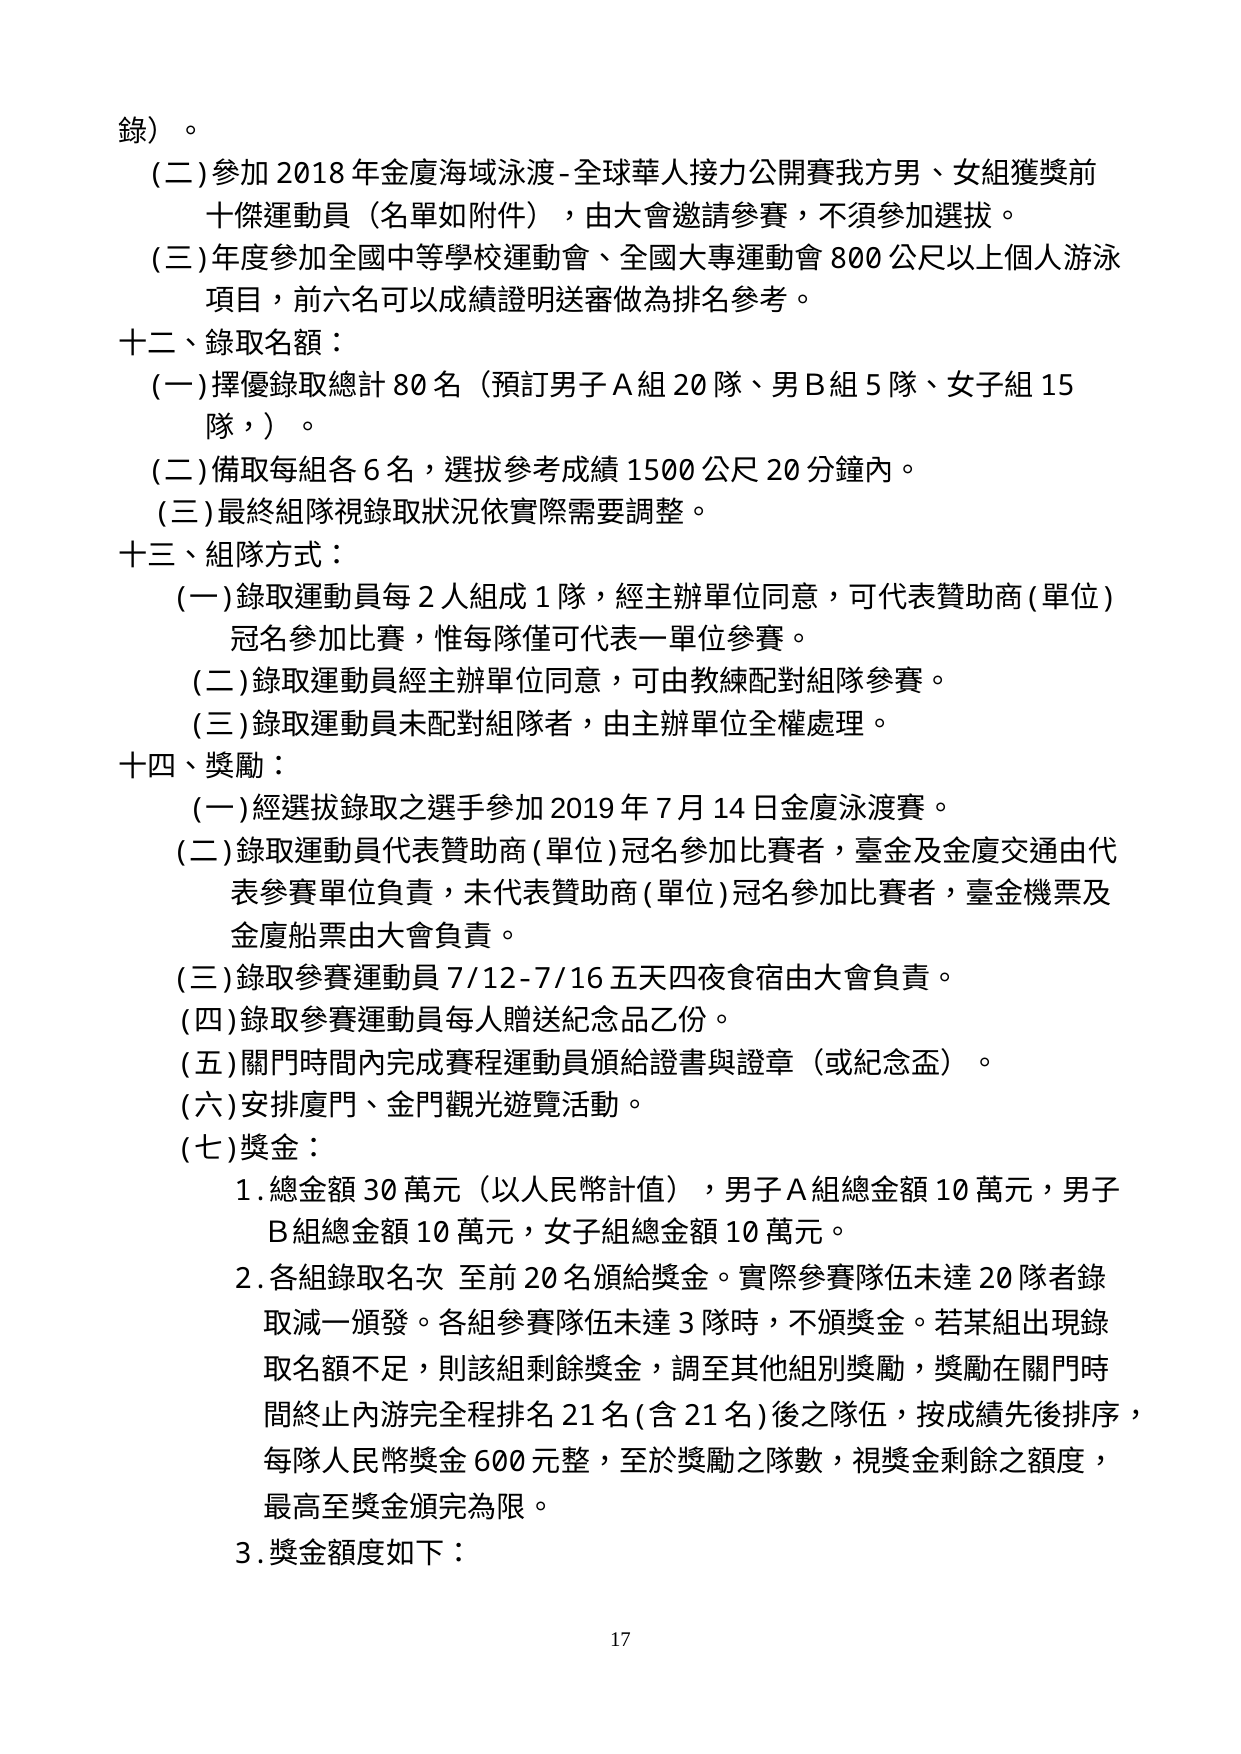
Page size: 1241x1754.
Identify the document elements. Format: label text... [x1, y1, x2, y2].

text (三)最終組隊視錄取狀況依實際需要調整。 [118, 489, 1122, 531]
text 1.總金額30萬元（以人民幣計值），男子Ａ組總金額10萬元，男子Ｂ組總金額10萬元，女子組總金額10萬元。 [234, 1167, 1122, 1251]
text 3.獎金額度如下： [234, 1526, 1122, 1572]
text (二)參加2018年金廈海域泳渡-全球華人接力公開賽我方男、女組獲獎前十傑運動員（名單如附件），由大會邀請參賽，不須參加選拔。 [147, 150, 1122, 234]
text 十四、獎勵： [118, 743, 1122, 785]
text 錄）。 [118, 108, 1122, 150]
text (二)備取每組各6名，選拔參考成績1500公尺20分鐘內。 [147, 446, 1122, 489]
text 十二、錄取名額： [118, 319, 1122, 362]
text (一)擇優錄取總計80名（預訂男子Ａ組20隊、男Ｂ組5隊、女子組15隊，）。 [147, 362, 1122, 446]
text (一)錄取運動員每2人組成1隊，經主辦單位同意，可代表贊助商(單位)冠名參加比賽，惟每隊僅可代表一單位參賽。 [172, 573, 1122, 658]
text (二)錄取運動員代表贊助商(單位)冠名參加比賽者，臺金及金廈交通由代表參賽單位負責，未代表贊助商(單位)冠名參加比賽者，臺金機票及金廈船票由大會負責。 [172, 827, 1122, 954]
text (三)錄取運動員未配對組隊者，由主辦單位全權處理。 [118, 700, 1122, 743]
text 2.各組錄取名次 至前20名頒給獎金。實際參賽隊伍未達20隊者錄取減一頒發。各組參賽隊伍未達3隊時，不頒獎金。若某組出現錄取名額不足，則該組剩餘獎金，調至其他組別獎勵，獎勵在關門時間終止內游完全程排名21名(含21名)後之隊伍，按成績先後排序，每隊人民幣獎金600元整，至於獎勵之隊數，視獎金剩餘之額度，最高至獎金頒完為限。 [234, 1251, 1122, 1526]
text (六)安排廈門、金門觀光遊覽活動。 [118, 1082, 1122, 1124]
text (四)錄取參賽運動員每人贈送紀念品乙份。 [118, 997, 1122, 1039]
text (一)經選拔錄取之選手參加2019年7月14日金廈泳渡賽。 [118, 785, 1122, 827]
text (三)錄取參賽運動員7/12-7/16五天四夜食宿由大會負責。 [172, 954, 1122, 997]
text (五)關門時間內完成賽程運動員頒給證書與證章（或紀念盃）。 [118, 1039, 1122, 1082]
text (三)年度參加全國中等學校運動會、全國大專運動會800公尺以上個人游泳項目，前六名可以成績證明送審做為排名參考。 [147, 234, 1122, 319]
text 十三、組隊方式： [118, 531, 1122, 573]
text (七)獎金： [118, 1124, 1122, 1167]
text (二)錄取運動員經主辦單位同意，可由教練配對組隊參賽。 [118, 658, 1122, 700]
